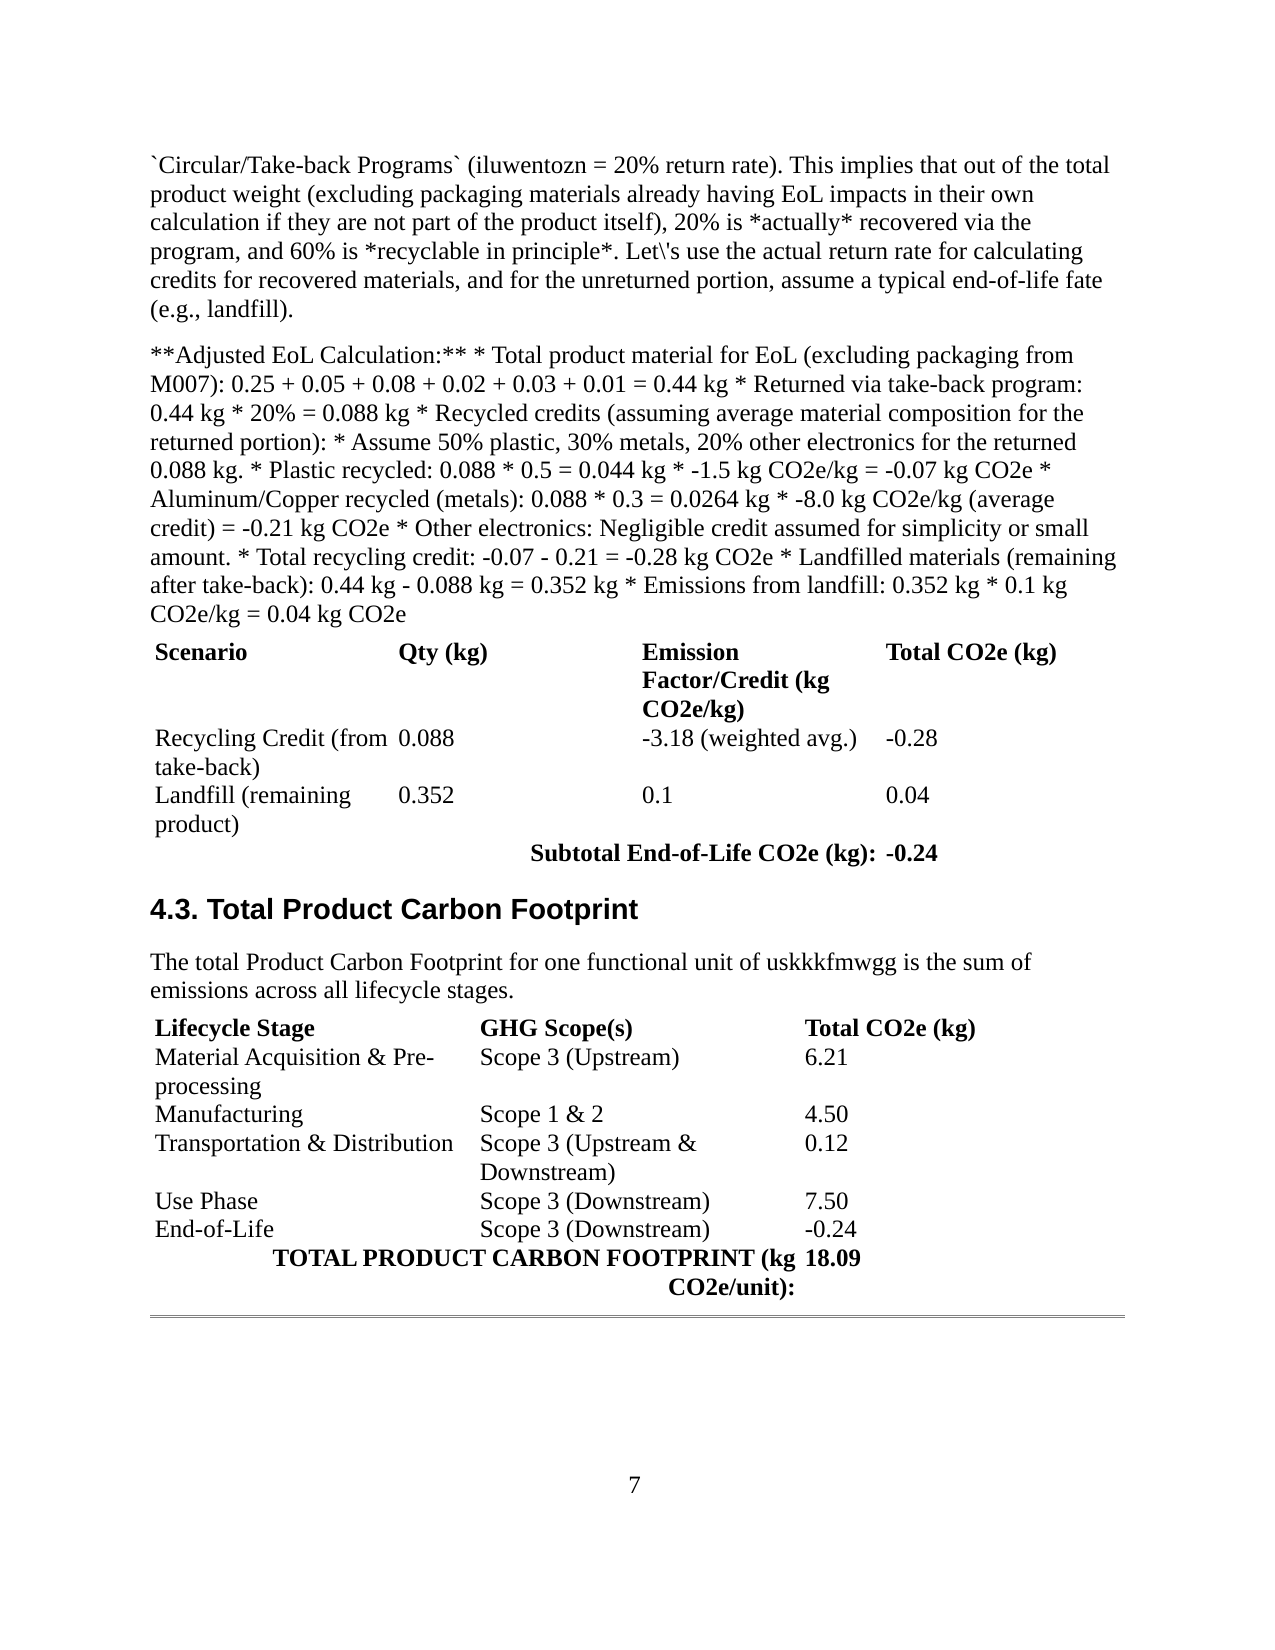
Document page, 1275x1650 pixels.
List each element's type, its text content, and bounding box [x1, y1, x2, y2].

table_header Total CO2e (kg) [800, 1013, 1125, 1042]
table_cell -0.28 [881, 723, 1125, 781]
table_cell 0.12 [800, 1128, 1125, 1186]
table_cell 6.21 [800, 1042, 1125, 1099]
table_cell Scope 3 (Upstream) [475, 1042, 800, 1099]
table_cell 7.50 [800, 1186, 1125, 1214]
table_cell Landfill (remaining product) [150, 781, 394, 838]
table_cell -3.18 (weighted avg.) [638, 723, 881, 781]
table_cell 0.1 [638, 781, 881, 838]
text `Circular/Take-back Programs` (iluwentozn = 20% return rate). This implies that out of the total product weight (excluding packaging materials already having EoL impacts in their own calculation if they are not part of the product itself), 20% is *actually* recovered via the program, and 60% is *recyclable in principle*. Let\'s use the actual return rate for calculating credits for recovered materials, and for the unreturned portion, assume a typical end-of-life fate (e.g., landfill). [150, 150, 1125, 322]
text **Adjusted EoL Calculation:** * Total product material for EoL (excluding packaging from M007): 0.25 + 0.05 + 0.08 + 0.02 + 0.03 + 0.01 = 0.44 kg * Returned via take-back program: 0.44 kg * 20% = 0.088 kg * Recycled credits (assuming average material composition for the returned portion): * Assume 50% plastic, 30% metals, 20% other electronics for the returned 0.088 kg. * Plastic recycled: 0.088 * 0.5 = 0.044 kg * -1.5 kg CO2e/kg = -0.07 kg CO2e * Aluminum/Copper recycled (metals): 0.088 * 0.3 = 0.0264 kg * -8.0 kg CO2e/kg (average credit) = -0.21 kg CO2e * Other electronics: Negligible credit assumed for simplicity or small amount. * Total recycling credit: -0.07 - 0.21 = -0.28 kg CO2e * Landfilled materials (remaining after take-back): 0.44 kg - 0.088 kg = 0.352 kg * Emissions from landfill: 0.352 kg * 0.1 kg CO2e/kg = 0.04 kg CO2e [150, 340, 1125, 628]
table_cell Use Phase [150, 1186, 475, 1214]
table_cell Scope 3 (Downstream) [475, 1215, 800, 1243]
table_cell Transportation & Distribution [150, 1128, 475, 1186]
table_cell 0.352 [394, 781, 637, 838]
table_cell Scope 3 (Downstream) [475, 1186, 800, 1214]
table_cell Material Acquisition & Pre-processing [150, 1042, 475, 1099]
table_header Qty (kg) [394, 637, 637, 723]
table_cell TOTAL PRODUCT CARBON FOOTPRINT (kg CO2e/unit): [150, 1243, 800, 1301]
subtitle 4.3. Total Product Carbon Footprint [150, 892, 1125, 925]
table_cell 18.09 [800, 1243, 1125, 1301]
table_cell Recycling Credit (from take-back) [150, 723, 394, 781]
table_header Scenario [150, 637, 394, 723]
table_cell 0.04 [881, 781, 1125, 838]
table_cell Scope 3 (Upstream & Downstream) [475, 1128, 800, 1186]
table_header Emission Factor/Credit (kg CO2e/kg) [638, 637, 881, 723]
table_cell 4.50 [800, 1100, 1125, 1128]
table_header Lifecycle Stage [150, 1013, 475, 1042]
text The total Product Carbon Footprint for one functional unit of uskkkfmwgg is the sum of emissions across all lifecycle stages. [150, 947, 1125, 1004]
table_cell Manufacturing [150, 1100, 475, 1128]
table_header GHG Scope(s) [475, 1013, 800, 1042]
table_cell 0.088 [394, 723, 637, 781]
table_cell -0.24 [800, 1215, 1125, 1243]
table_header Total CO2e (kg) [881, 637, 1125, 723]
table_cell Subtotal End-of-Life CO2e (kg): [150, 838, 881, 867]
table_cell End-of-Life [150, 1215, 475, 1243]
table_cell -0.24 [881, 838, 1125, 867]
table_cell Scope 1 & 2 [475, 1100, 800, 1128]
